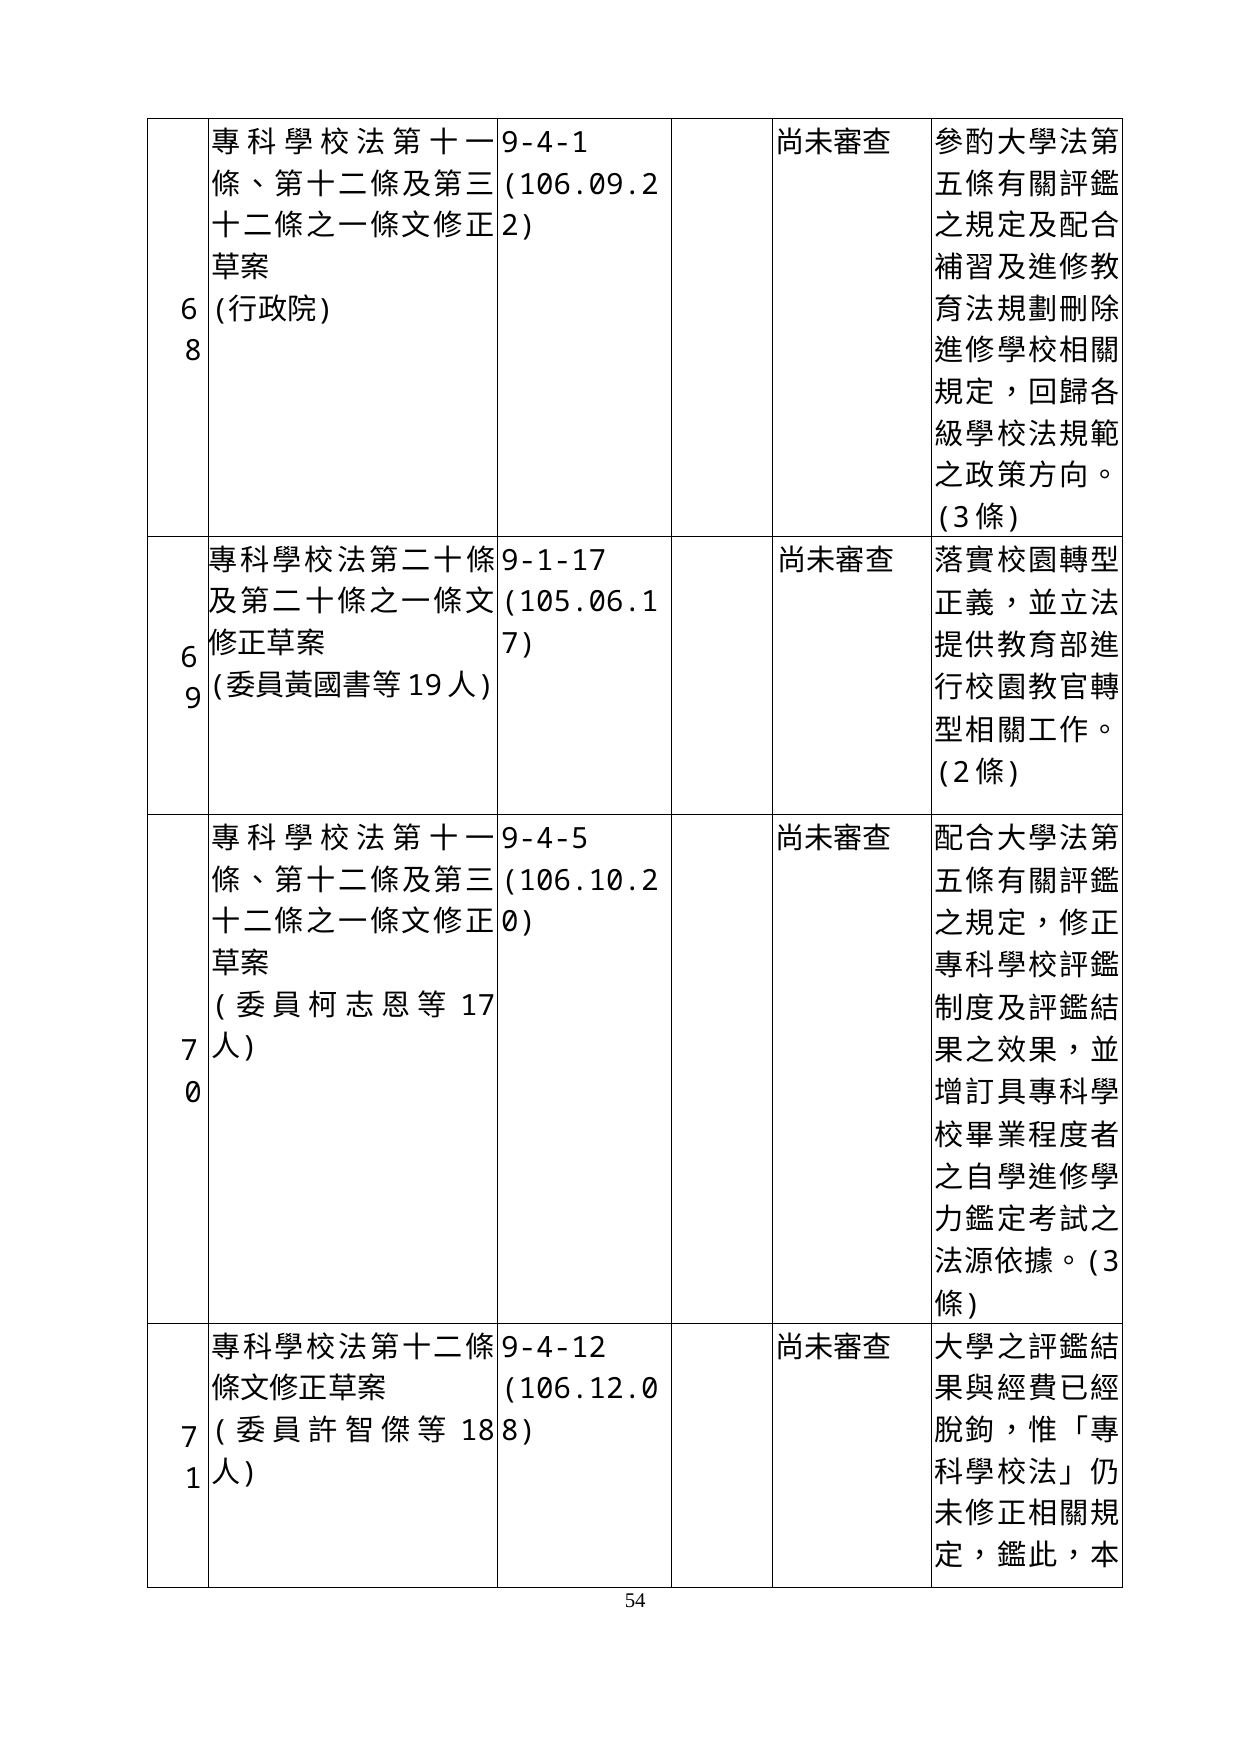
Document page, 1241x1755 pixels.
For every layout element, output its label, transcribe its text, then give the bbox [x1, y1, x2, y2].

table_cell 9-4-12 (106.12.08) [498, 1324, 671, 1587]
table_cell 9-1-17 (105.06.17) [498, 537, 671, 814]
table_cell [672, 537, 772, 814]
table_cell [148, 537, 208, 814]
table_cell 落實校園轉型正義，並立法提供教育部進行校園教官轉型相關工作。(2條) [932, 537, 1122, 814]
table_cell 9-4-1 (106.09.22) [498, 119, 671, 536]
table_cell 專科學校法第十一條、第十二條及第三十二條之一條文修正草案 (委員柯志恩等17人) [209, 815, 497, 1323]
table_cell [148, 815, 208, 1323]
table_cell [672, 1324, 772, 1587]
table_cell 專科學校法第十一條、第十二條及第三十二條之一條文修正草案 (行政院) [209, 119, 497, 536]
table_cell [148, 119, 208, 536]
table_cell 尚未審查 [773, 1324, 931, 1587]
table_cell 配合大學法第五條有關評鑑之規定，修正專科學校評鑑制度及評鑑結果之效果，並增訂具專科學校畢業程度者之自學進修學力鑑定考試之法源依據。(3條) [932, 815, 1122, 1323]
table_cell 尚未審查 [773, 537, 931, 814]
table_cell [672, 815, 772, 1323]
table_cell 尚未審查 [773, 815, 931, 1323]
table_cell 尚未審查 [773, 119, 931, 536]
table_cell [148, 1324, 208, 1587]
table_cell [672, 119, 772, 536]
table_cell 專科學校法第二十條及第二十條之一條文修正草案 (委員黃國書等19人) [209, 537, 497, 814]
table_cell 9-4-5 (106.10.20) [498, 815, 671, 1323]
table_cell 參酌大學法第五條有關評鑑之規定及配合補習及進修教育法規劃刪除進修學校相關規定，回歸各級學校法規範之政策方向。(3條) [932, 119, 1122, 536]
table_cell 大學之評鑑結果與經費已經脫鉤，惟「專科學校法」仍未修正相關規定，鑑此，本 [932, 1324, 1122, 1587]
table_cell 專科學校法第十二條條文修正草案 (委員許智傑等18人) [209, 1324, 497, 1587]
